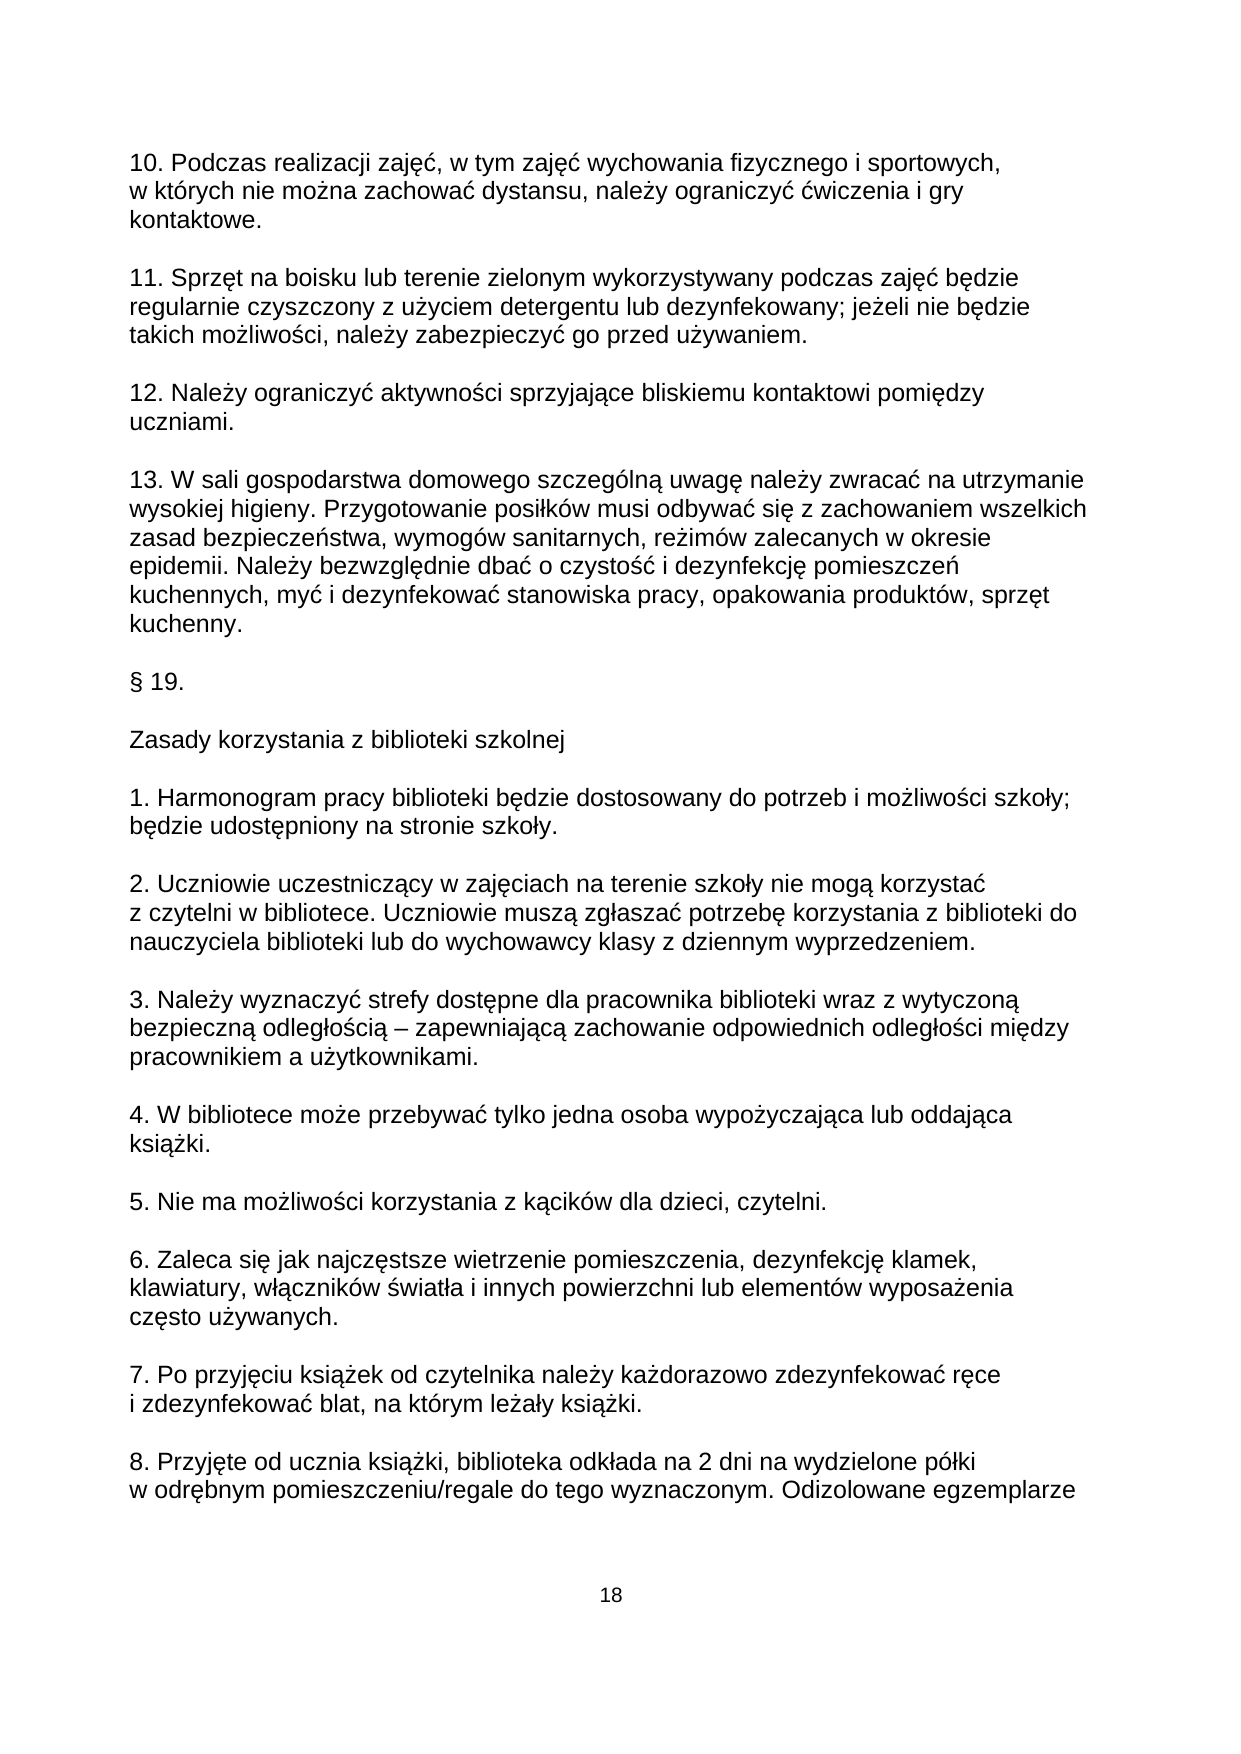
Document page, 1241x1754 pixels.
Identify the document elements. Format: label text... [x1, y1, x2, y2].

text 1. Harmonogram pracy biblioteki będzie dostosowany do potrzeb i możliwości szkoły; będzie udostępniony na stronie szkoły. [129, 783, 1093, 840]
text 4. W bibliotece może przebywać tylko jedna osoba wypożyczająca lub oddająca książki. [129, 1100, 1093, 1158]
text 7. Po przyjęciu książek od czytelnika należy każdorazowo zdezynfekować ręce i zdezynfekować blat, na którym leżały książki. [129, 1360, 1093, 1418]
text 2. Uczniowie uczestniczący w zajęciach na terenie szkoły nie mogą korzystać z czytelni w bibliotece. Uczniowie muszą zgłaszać potrzebę korzystania z biblioteki do nauczyciela biblioteki lub do wychowawcy klasy z dziennym wyprzedzeniem. [129, 869, 1093, 956]
text § 19. [129, 667, 1093, 696]
text 5. Nie ma możliwości korzystania z kącików dla dzieci, czytelni. [129, 1187, 1093, 1216]
text 10. Podczas realizacji zajęć, w tym zajęć wychowania fizycznego i sportowych, w których nie można zachować dystansu, należy ograniczyć ćwiczenia i gry kontaktowe. [129, 148, 1093, 234]
text 13. W sali gospodarstwa domowego szczególną uwagę należy zwracać na utrzymanie wysokiej higieny. Przygotowanie posiłków musi odbywać się z zachowaniem wszelkich zasad bezpieczeństwa, wymogów sanitarnych, reżimów zalecanych w okresie epidemii. Należy bezwzględnie dbać o czystość i dezynfekcję pomieszczeń kuchennych, myć i dezynfekować stanowiska pracy, opakowania produktów, sprzęt kuchenny. [129, 465, 1093, 638]
text Zasady korzystania z biblioteki szkolnej [129, 725, 1093, 753]
text 12. Należy ograniczyć aktywności sprzyjające bliskiemu kontaktowi pomiędzy uczniami. [129, 378, 1093, 436]
text 6. Zaleca się jak najczęstsze wietrzenie pomieszczenia, dezynfekcję klamek, klawiatury, włączników światła i innych powierzchni lub elementów wyposażenia często używanych. [129, 1245, 1093, 1331]
text 11. Sprzęt na boisku lub terenie zielonym wykorzystywany podczas zajęć będzie regularnie czyszczony z użyciem detergentu lub dezynfekowany; jeżeli nie będzie takich możliwości, należy zabezpieczyć go przed używaniem. [129, 263, 1093, 349]
text 3. Należy wyznaczyć strefy dostępne dla pracownika biblioteki wraz z wytyczoną bezpieczną odległością – zapewniającą zachowanie odpowiednich odległości między pracownikiem a użytkownikami. [129, 985, 1093, 1071]
text 8. Przyjęte od ucznia książki, biblioteka odkłada na 2 dni na wydzielone półki w odrębnym pomieszczeniu/regale do tego wyznaczonym. Odizolowane egzemplarze [129, 1447, 1093, 1504]
